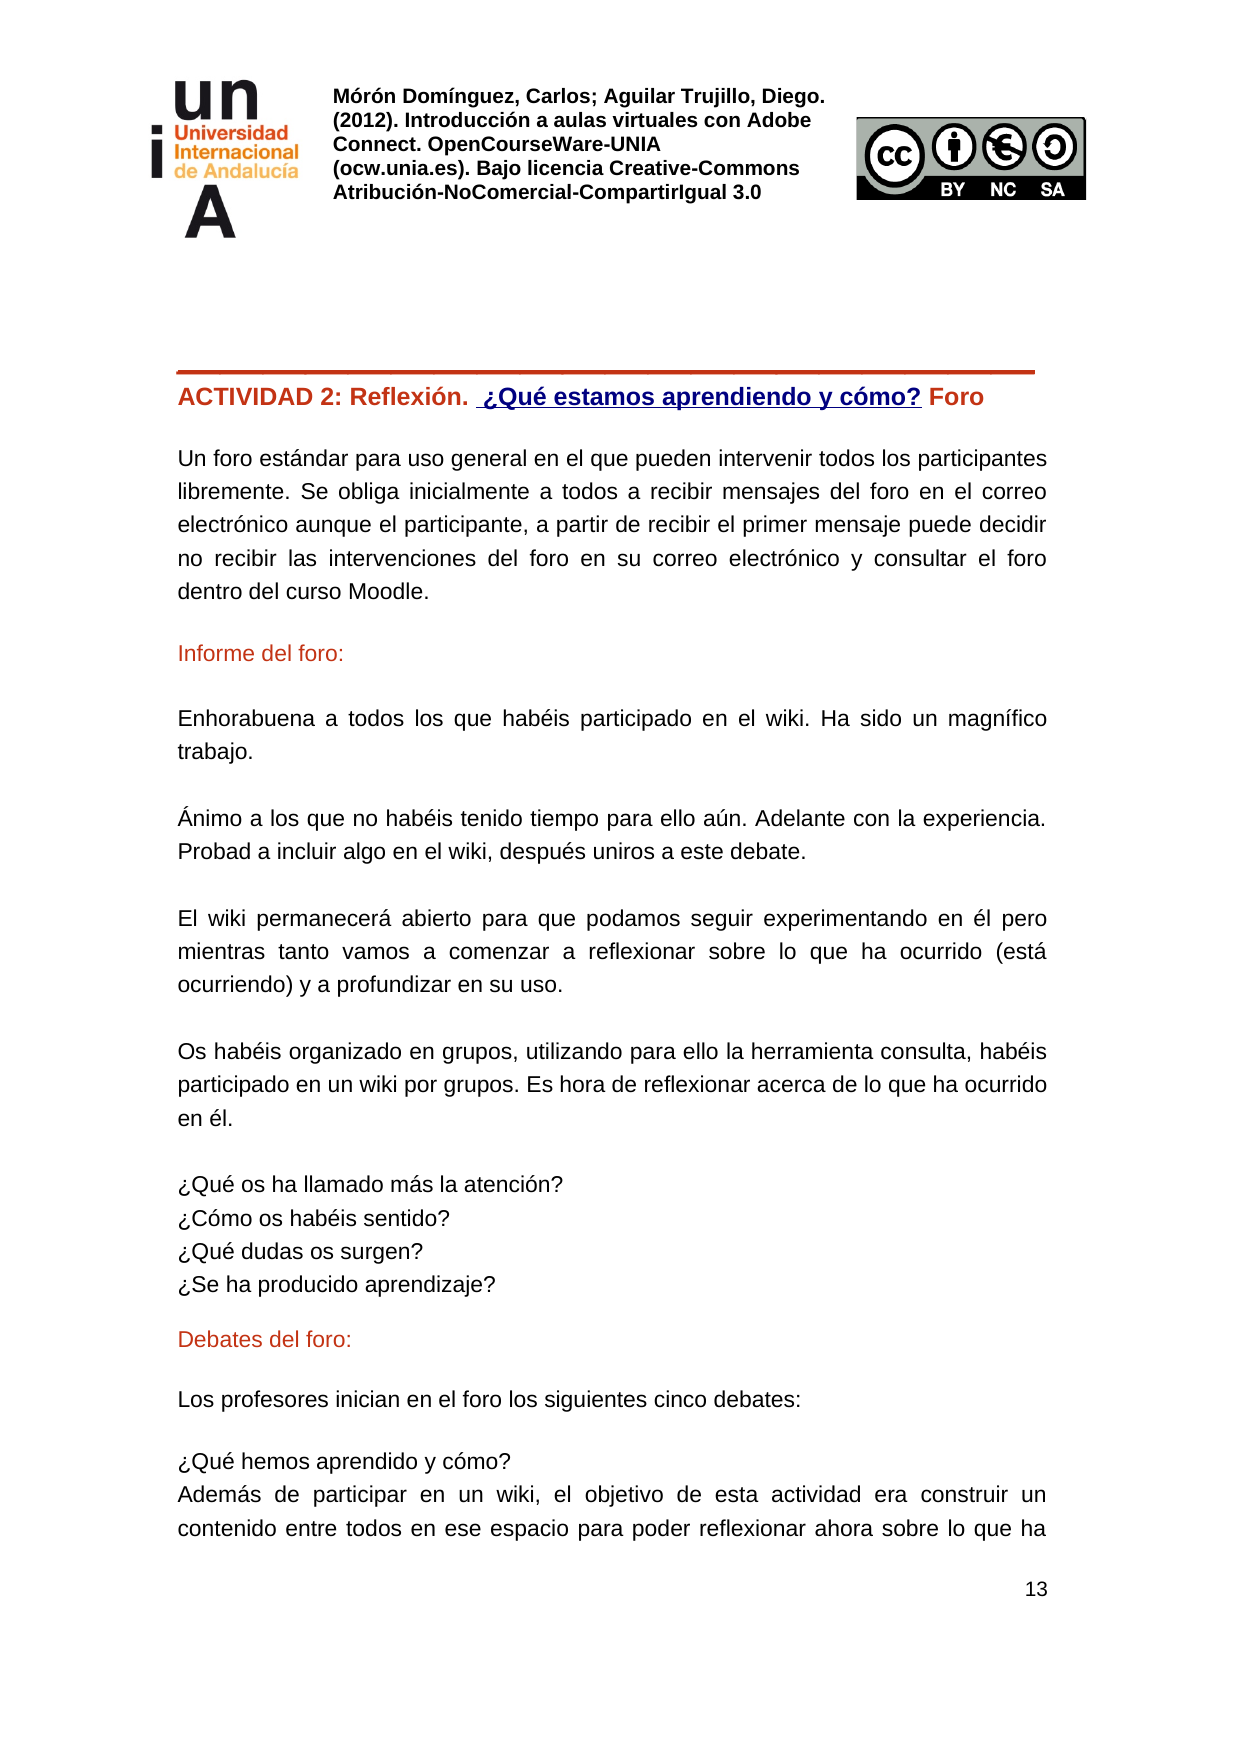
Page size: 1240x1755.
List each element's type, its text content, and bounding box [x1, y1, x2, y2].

text El wiki permanecerá abierto para que podamos seguir experimentando en él pero mientras tanto vamos a comenzar a reflexionar sobre lo que ha ocurrido (está ocurriendo) y a profundizar en su uso. [177, 899, 1048, 999]
text Los profesores inician en el foro los siguientes cinco debates: [177, 1381, 1048, 1414]
text Informe del foro: [177, 639, 1048, 666]
text Ánimo a los que no habéis tenido tiempo para ello aún. Adelante con la experiencia. Probad a incluir algo en el wiki, después uniros a este debate. [177, 799, 1048, 866]
text Debates del foro: [177, 1326, 1048, 1352]
text ¿Cómo os habéis sentido? [177, 1199, 1048, 1233]
text ¿Qué hemos aprendido y cómo? [177, 1443, 1048, 1476]
text ACTIVIDAD 2: Reflexión. ¿Qué estamos aprendiendo y cómo? Foro [177, 382, 1048, 411]
text ¿Qué dudas os surgen? [177, 1233, 1048, 1266]
text ____________________ [177, 293, 1048, 382]
text Además de participar en un wiki, el objetivo de esta actividad era construir un contenido entre todos en ese espacio para poder reflexionar ahora sobre lo que ha [177, 1476, 1048, 1543]
text Os habéis organizado en grupos, utilizando para ello la herramienta consulta, habéis participado en un wiki por grupos. Es hora de reflexionar acerca de lo que ha ocurrido en él. [177, 1033, 1048, 1133]
text ¿Qué os ha llamado más la atención? [177, 1166, 1048, 1199]
text Un foro estándar para uso general en el que pueden intervenir todos los participantes libremente. Se obliga inicialmente a todos a recibir mensajes del foro en el correo electrónico aunque el participante, a partir de recibir el primer mensaje puede decidir no recibir las intervenciones del foro en su correo electrónico y consultar el foro dentro del curso Moodle. [177, 439, 1048, 606]
text ¿Se ha producido aprendizaje? [177, 1266, 1048, 1299]
text Enhorabuena a todos los que habéis participado en el wiki. Ha sido un magnífico trabajo. [177, 699, 1048, 766]
